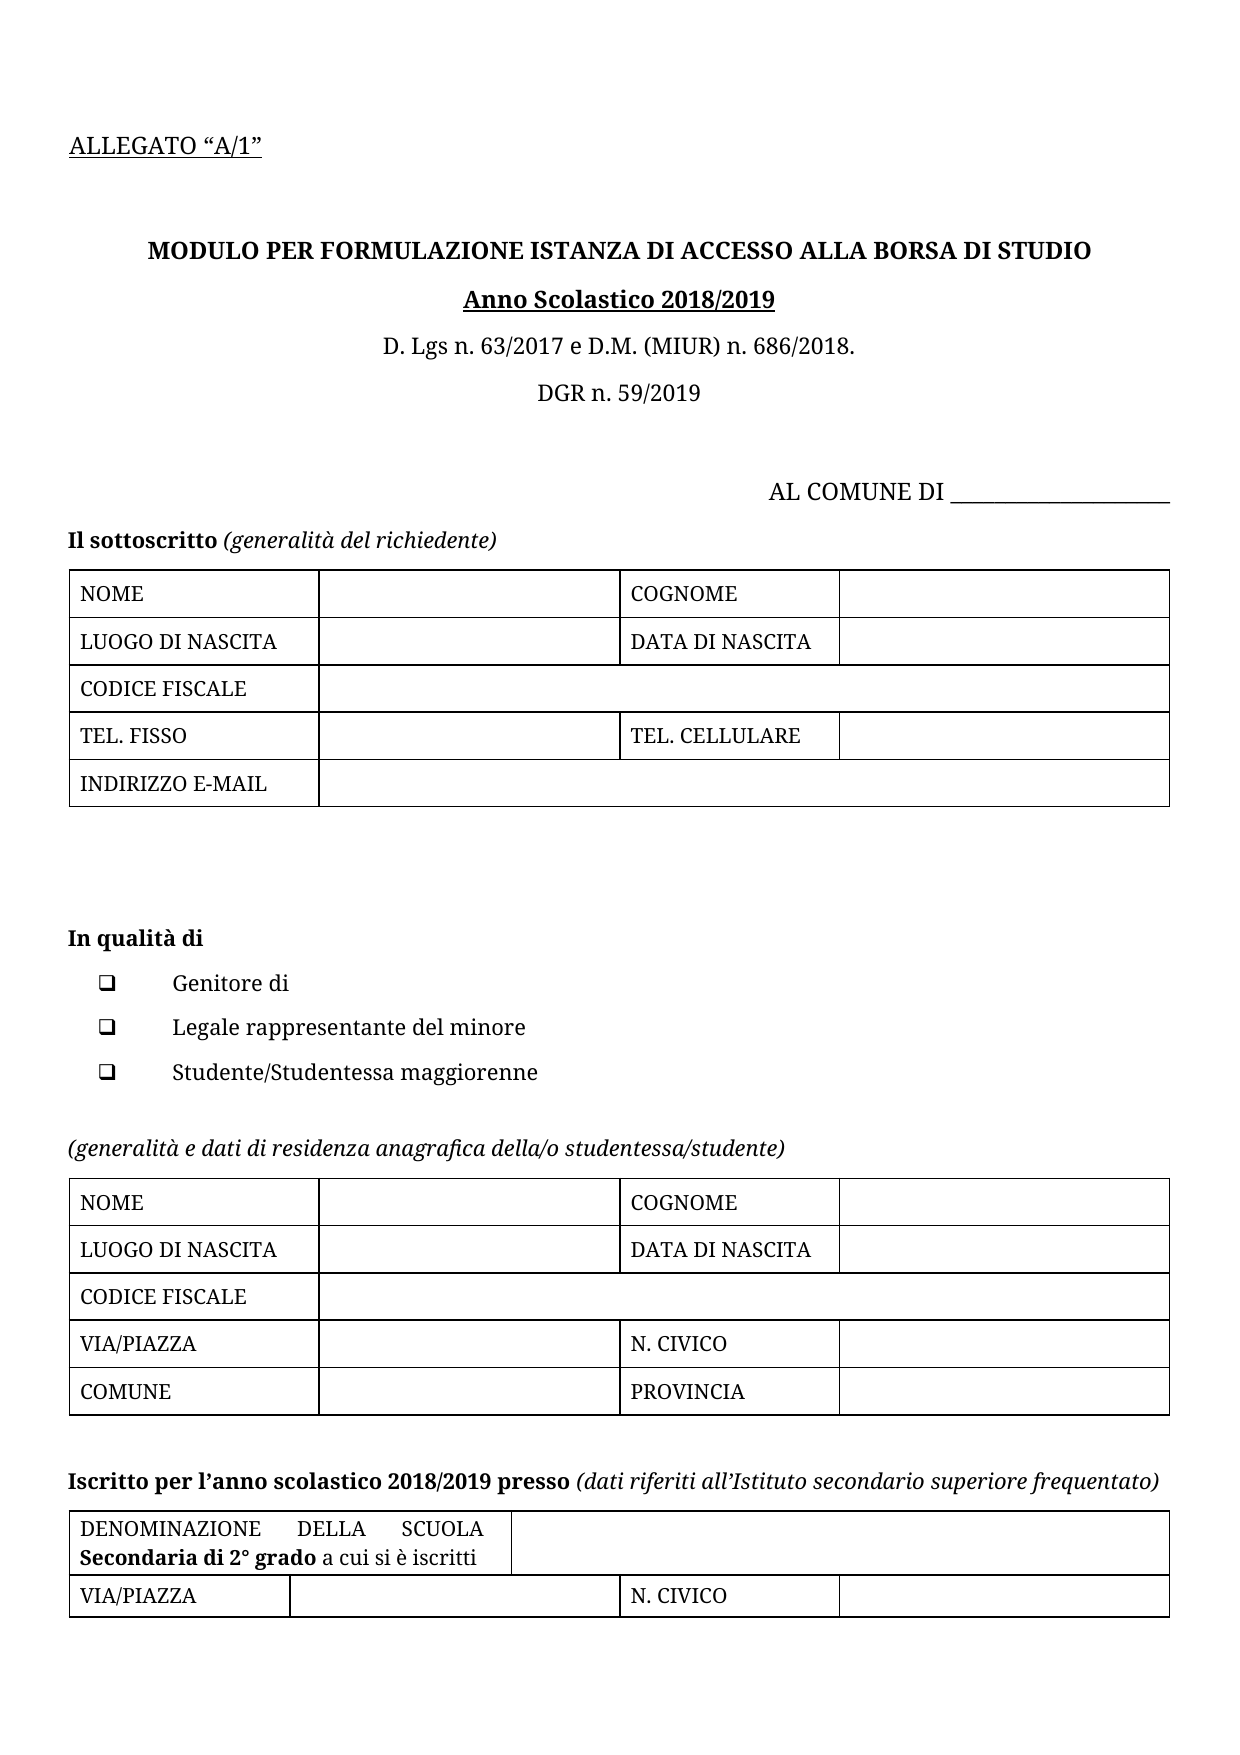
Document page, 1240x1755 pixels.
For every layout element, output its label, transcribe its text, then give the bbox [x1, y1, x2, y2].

text  Studente/Studentessa maggiorenne [97, 1057, 1171, 1087]
text  Genitore di [97, 968, 1171, 997]
table_cell [320, 618, 619, 664]
table_cell N. CIVICO [621, 1576, 839, 1616]
table_header [320, 571, 619, 617]
table_cell [320, 1274, 1169, 1319]
table_cell INDIRIZZO E-MAIL [70, 760, 318, 806]
text DGR n. 59/2019 [69, 377, 1169, 408]
table_cell TEL. CELLULARE [621, 713, 839, 758]
table_header [840, 1179, 1169, 1225]
text Iscritto per l’anno scolastico 2018/2019 presso (dati riferiti all’Istituto secondario superiore frequentato) [68, 1466, 1171, 1496]
text (generalità e dati di residenza anagrafica della/o studentessa/studente) [68, 1133, 1171, 1162]
table_header COGNOME [621, 571, 839, 617]
table_header DENOMINAZIONE DELLA SCUOLA Secondaria di 2° grado a cui si è iscritti [70, 1512, 511, 1574]
table_cell [840, 1576, 1169, 1616]
table_cell [840, 713, 1169, 758]
table_header COGNOME [621, 1179, 839, 1225]
table_cell [320, 1226, 619, 1272]
table_cell COMUNE [70, 1368, 318, 1414]
table_cell CODICE FISCALE [70, 666, 318, 711]
table_cell N. CIVICO [621, 1321, 839, 1367]
table_cell LUOGO DI NASCITA [70, 618, 318, 664]
table_cell DATA DI NASCITA [621, 1226, 839, 1272]
table_cell CODICE FISCALE [70, 1274, 318, 1319]
table_header NOME [70, 571, 318, 617]
table_header [69, 854, 757, 923]
table_cell [320, 713, 619, 758]
table_cell DATA DI NASCITA [621, 618, 839, 664]
table_cell [291, 1576, 619, 1616]
table_cell LUOGO DI NASCITA [70, 1226, 318, 1272]
table_cell [320, 666, 1169, 711]
text Anno Scolastico 2018/2019 [69, 282, 1169, 315]
table_cell [840, 1321, 1169, 1367]
text MODULO PER FORMULAZIONE ISTANZA DI ACCESSO ALLA BORSA DI STUDIO [69, 233, 1171, 266]
table_cell PROVINCIA [621, 1368, 839, 1414]
table_header [840, 571, 1169, 617]
table_header NOME [70, 1179, 318, 1225]
table_cell [840, 1226, 1169, 1272]
table_cell TEL. FISSO [70, 713, 318, 758]
subtitle AL COMUNE DI ____________________ [69, 475, 1170, 507]
text  Legale rappresentante del minore [97, 1012, 1171, 1042]
table_cell [840, 1368, 1169, 1414]
table_cell [320, 1368, 619, 1414]
text Il sottoscritto (generalità del richiedente) [68, 524, 1171, 554]
text ALLEGATO “A/1” [69, 129, 1171, 162]
table_header [757, 854, 1170, 923]
table_cell [320, 1321, 619, 1367]
table_header [320, 1179, 619, 1225]
table_cell VIA/PIAZZA [70, 1576, 289, 1616]
text In qualità di [68, 923, 1171, 953]
table_cell [320, 760, 1169, 806]
text D. Lgs n. 63/2017 e D.M. (MIUR) n. 686/2018. [69, 330, 1169, 361]
table_cell [840, 618, 1169, 664]
table_cell VIA/PIAZZA [70, 1321, 318, 1367]
table_header [512, 1512, 1169, 1574]
